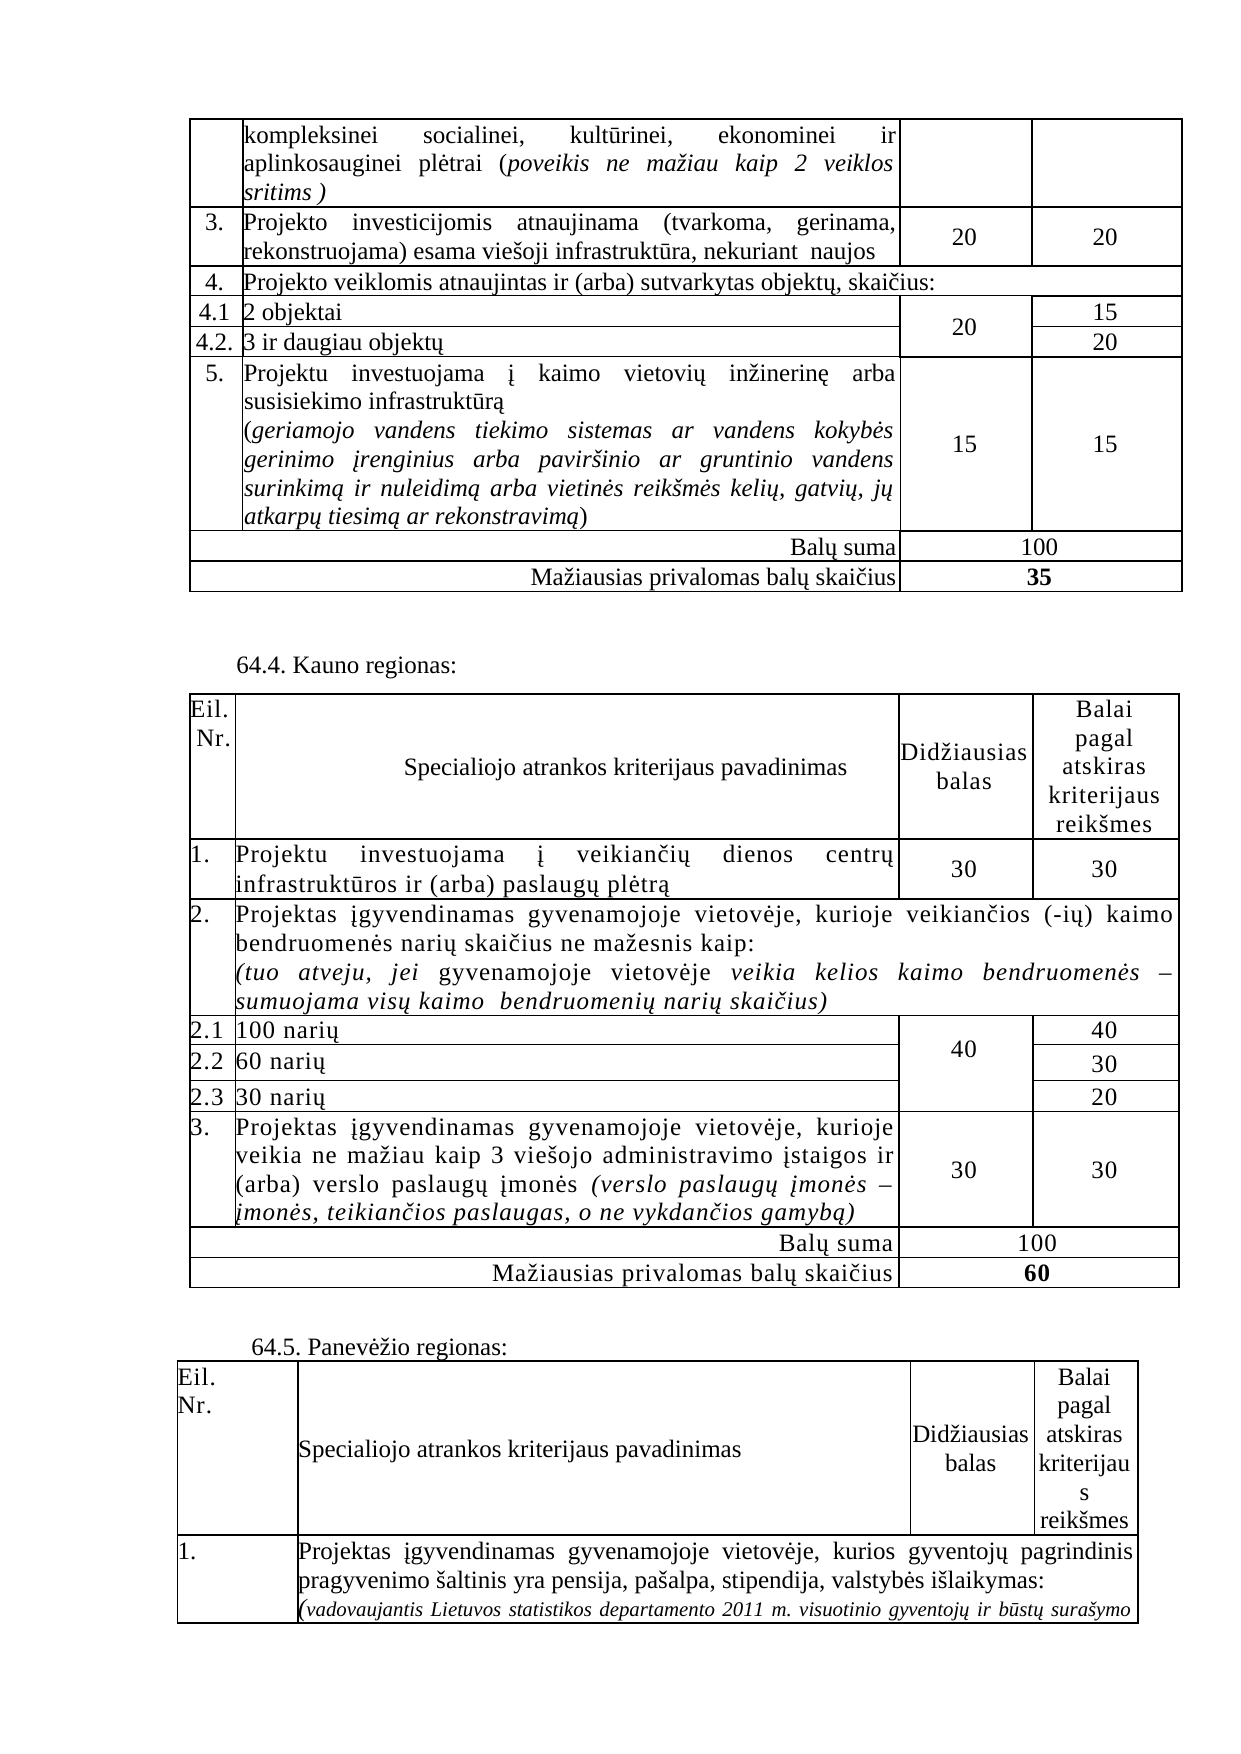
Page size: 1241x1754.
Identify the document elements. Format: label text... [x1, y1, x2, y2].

table_cell 3 ir daugiau objektų [244, 327, 899, 356]
table_cell [901, 120, 1031, 206]
table_cell 40 [900, 1016, 1032, 1111]
table_cell 20 [901, 296, 1031, 356]
table_cell 5. [191, 357, 242, 530]
table_cell 20 [1033, 208, 1181, 265]
table_cell Projektu investuojama į veikiančių dienos centrų infrastruktūros ir (arba) paslaugų plėtrą [236, 840, 898, 898]
table_cell 60 narių [236, 1045, 898, 1080]
table_cell 30 narių [236, 1081, 898, 1111]
table_cell 30 [1034, 1112, 1178, 1226]
table_cell 20 [1033, 327, 1181, 356]
table_header Specialiojo atrankos kriterijaus pavadinimas [299, 1362, 910, 1534]
table_cell Balų suma [191, 1228, 898, 1257]
table_cell 4. [191, 267, 242, 295]
table_cell 100 narių [236, 1016, 898, 1044]
table_cell 30 [900, 840, 1032, 898]
table_cell 3. [191, 208, 242, 265]
table_cell 4.1 [191, 296, 242, 326]
table_header Balai pagal atskiras kriterijaus reikšmes [1034, 695, 1178, 838]
table_cell Mažiausias privalomas balų skaičius [191, 1258, 898, 1287]
table_cell 2.2 [191, 1045, 235, 1080]
table_header Specialiojo atrankos kriterijaus pavadinimas [236, 695, 898, 838]
table_cell 2 objektai [244, 296, 899, 326]
table_cell 100 [900, 1228, 1178, 1257]
table_cell Projektu investuojama į kaimo vietovių inžinerinę arba susisiekimo infrastruktūrą (geriamojo vandens tiekimo sistemas ar vandens kokybės gerinimo įrenginius arba paviršinio ar gruntinio vandens surinkimą ir nuleidimą arba vietinės reikšmės kelių, gatvių, jų atkarpų tiesimą ar rekonstravimą) [243, 357, 900, 530]
table_cell 2.3 [191, 1081, 235, 1111]
table_cell 60 [900, 1258, 1178, 1287]
table_cell 15 [901, 358, 1031, 530]
table_cell 15 [1033, 297, 1181, 326]
text 64.4. Kauno regionas: [177, 650, 1181, 679]
table_cell Balų suma [191, 531, 899, 560]
table_cell 15 [1033, 358, 1181, 530]
table_header Eil. Nr. [191, 695, 235, 838]
table_cell [191, 120, 242, 206]
table_cell 1. [191, 840, 235, 898]
table_cell 4.2. [191, 327, 242, 356]
table_header Balai pagal atskiras kriterijaus reikšmes [1035, 1362, 1137, 1534]
table_header Didžiausias balas [900, 695, 1032, 838]
table_cell Projektas įgyvendinamas gyvenamojoje vietovėje, kurioje veikia ne mažiau kaip 3 viešojo administravimo įstaigos ir (arba) verslo paslaugų įmonės (verslo paslaugų įmonės – įmonės, teikiančios paslaugas, o ne vykdančios gamybą) [236, 1112, 898, 1226]
table_header Didžiausias balas [911, 1362, 1034, 1534]
table_cell Mažiausias privalomas balų skaičius [191, 562, 899, 591]
table_cell 2.1 [191, 1016, 235, 1044]
table_cell [1033, 120, 1181, 206]
text 64.5. Panevėžio regionas: [177, 1332, 1181, 1360]
table_cell Projektas įgyvendinamas gyvenamojoje vietovėje, kurios gyventojų pagrindinis pragyvenimo šaltinis yra pensija, pašalpa, stipendija, valstybės išlaikymas: (vadovaujantis Lietuvos statistikos departamento 2011 m. visuotinio gyventojų ir būstų surašymo [299, 1536, 1137, 1622]
table_cell 30 [900, 1112, 1032, 1226]
table_cell 2. [191, 900, 235, 1014]
table_cell kompleksinei socialinei, kultūrinei, ekonominei ir aplinkosauginei plėtrai (poveikis ne mažiau kaip 2 veiklos sritims ) [244, 120, 899, 206]
table_cell 30 [1034, 840, 1178, 898]
table_cell 40 [1034, 1016, 1178, 1044]
table_header Eil. Nr. [178, 1362, 297, 1534]
table_cell 30 [1034, 1045, 1178, 1080]
table_cell Projekto investicijomis atnaujinama (tvarkoma, gerinama, rekonstruojama) esama viešoji infrastruktūra, nekuriant naujos [244, 208, 899, 265]
table_cell Projekto veiklomis atnaujintas ir (arba) sutvarkytas objektų, skaičius: [244, 267, 1181, 295]
table_cell 20 [901, 208, 1031, 265]
table_cell 100 [901, 532, 1181, 560]
table_cell 1. [178, 1536, 297, 1622]
table_cell 35 [901, 562, 1181, 591]
table_cell 3. [191, 1112, 235, 1226]
table_cell Projektas įgyvendinamas gyvenamojoje vietovėje, kurioje veikiančios (-ių) kaimo bendruomenės narių skaičius ne mažesnis kaip: (tuo atveju, jei gyvenamojoje vietovėje veikia kelios kaimo bendruomenės – sumuojama visų kaimo bendruomenių narių skaičius) [236, 900, 1178, 1014]
table_cell 20 [1034, 1081, 1178, 1111]
